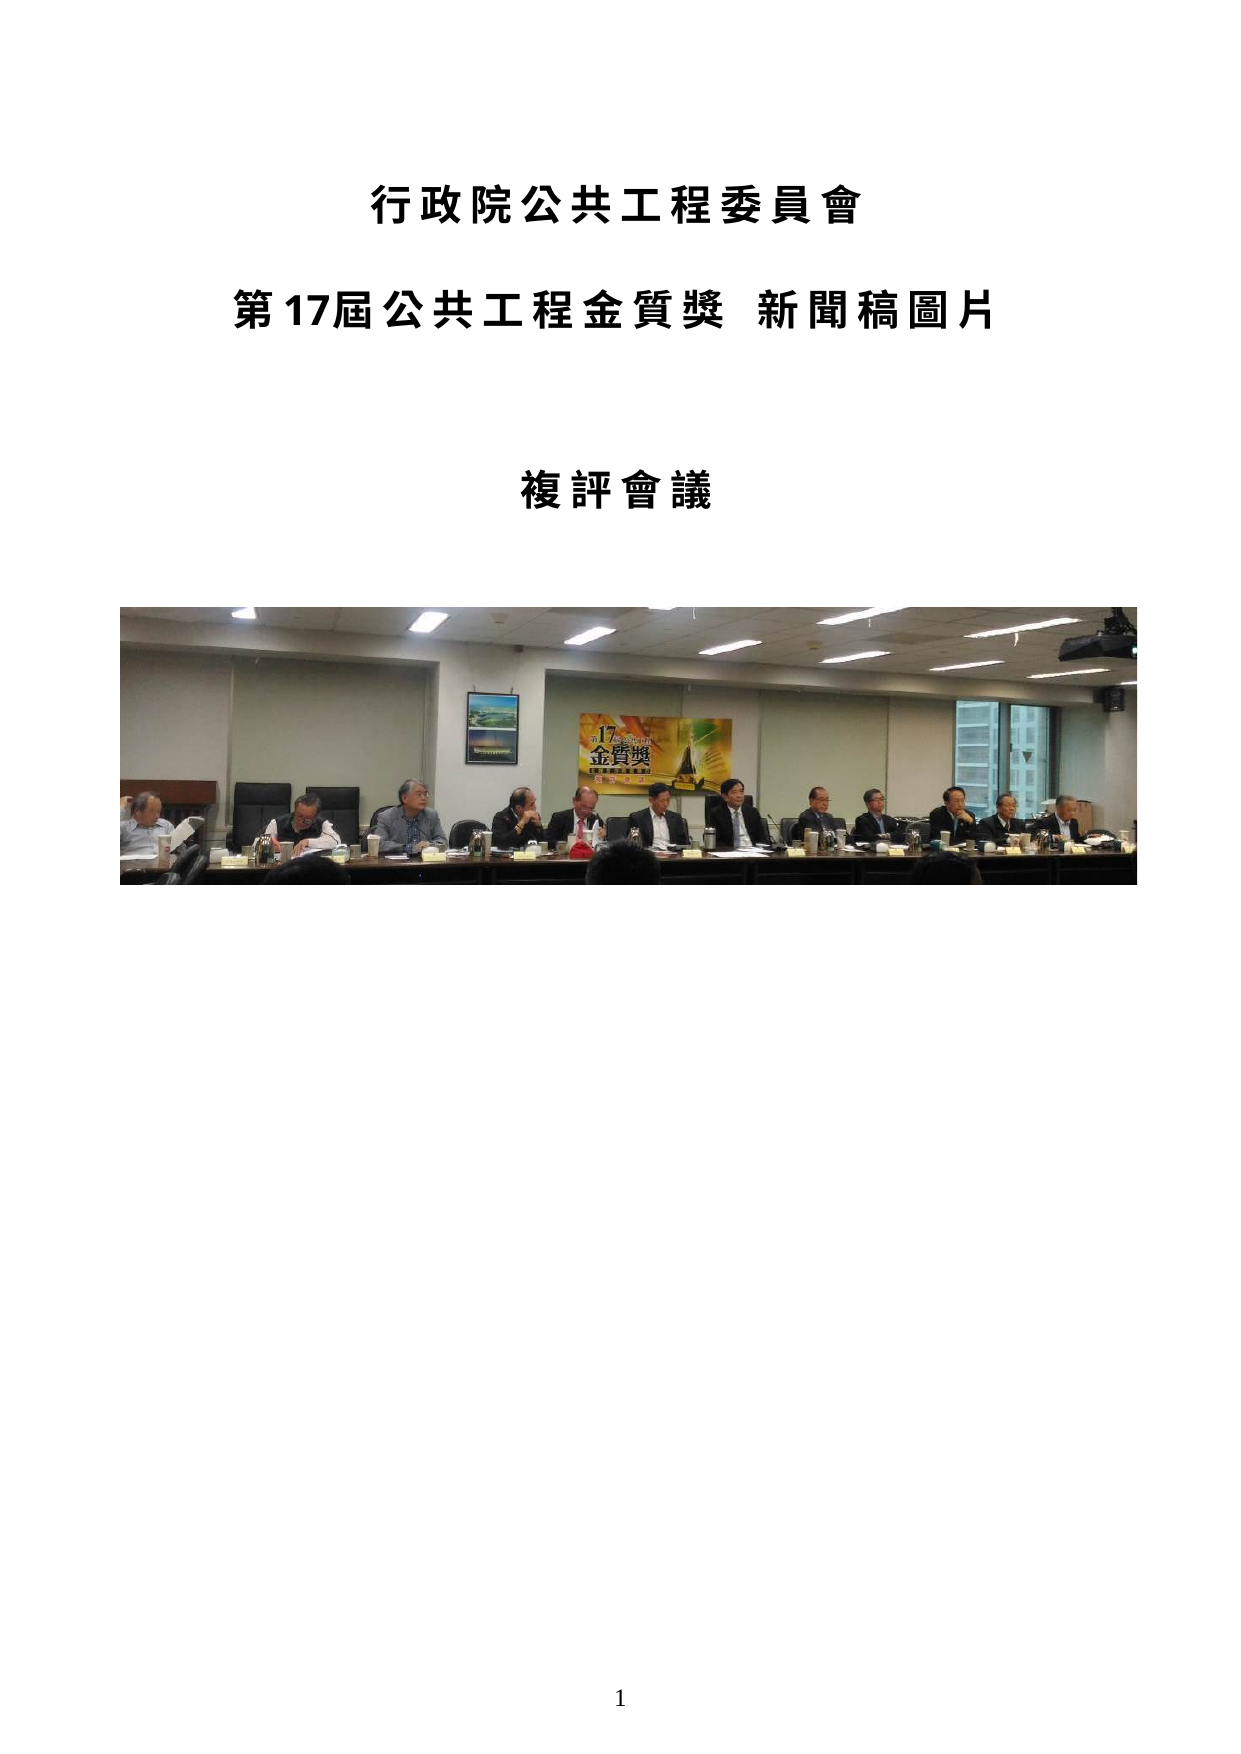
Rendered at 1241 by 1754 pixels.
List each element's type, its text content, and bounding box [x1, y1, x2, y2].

text 行政院公共工程委員會 [120, 164, 1120, 239]
picture [120, 607, 1138, 885]
text 第17屆公共工程金質獎 新聞稿圖片 [120, 269, 1120, 344]
text 複評會議 [120, 450, 1120, 525]
